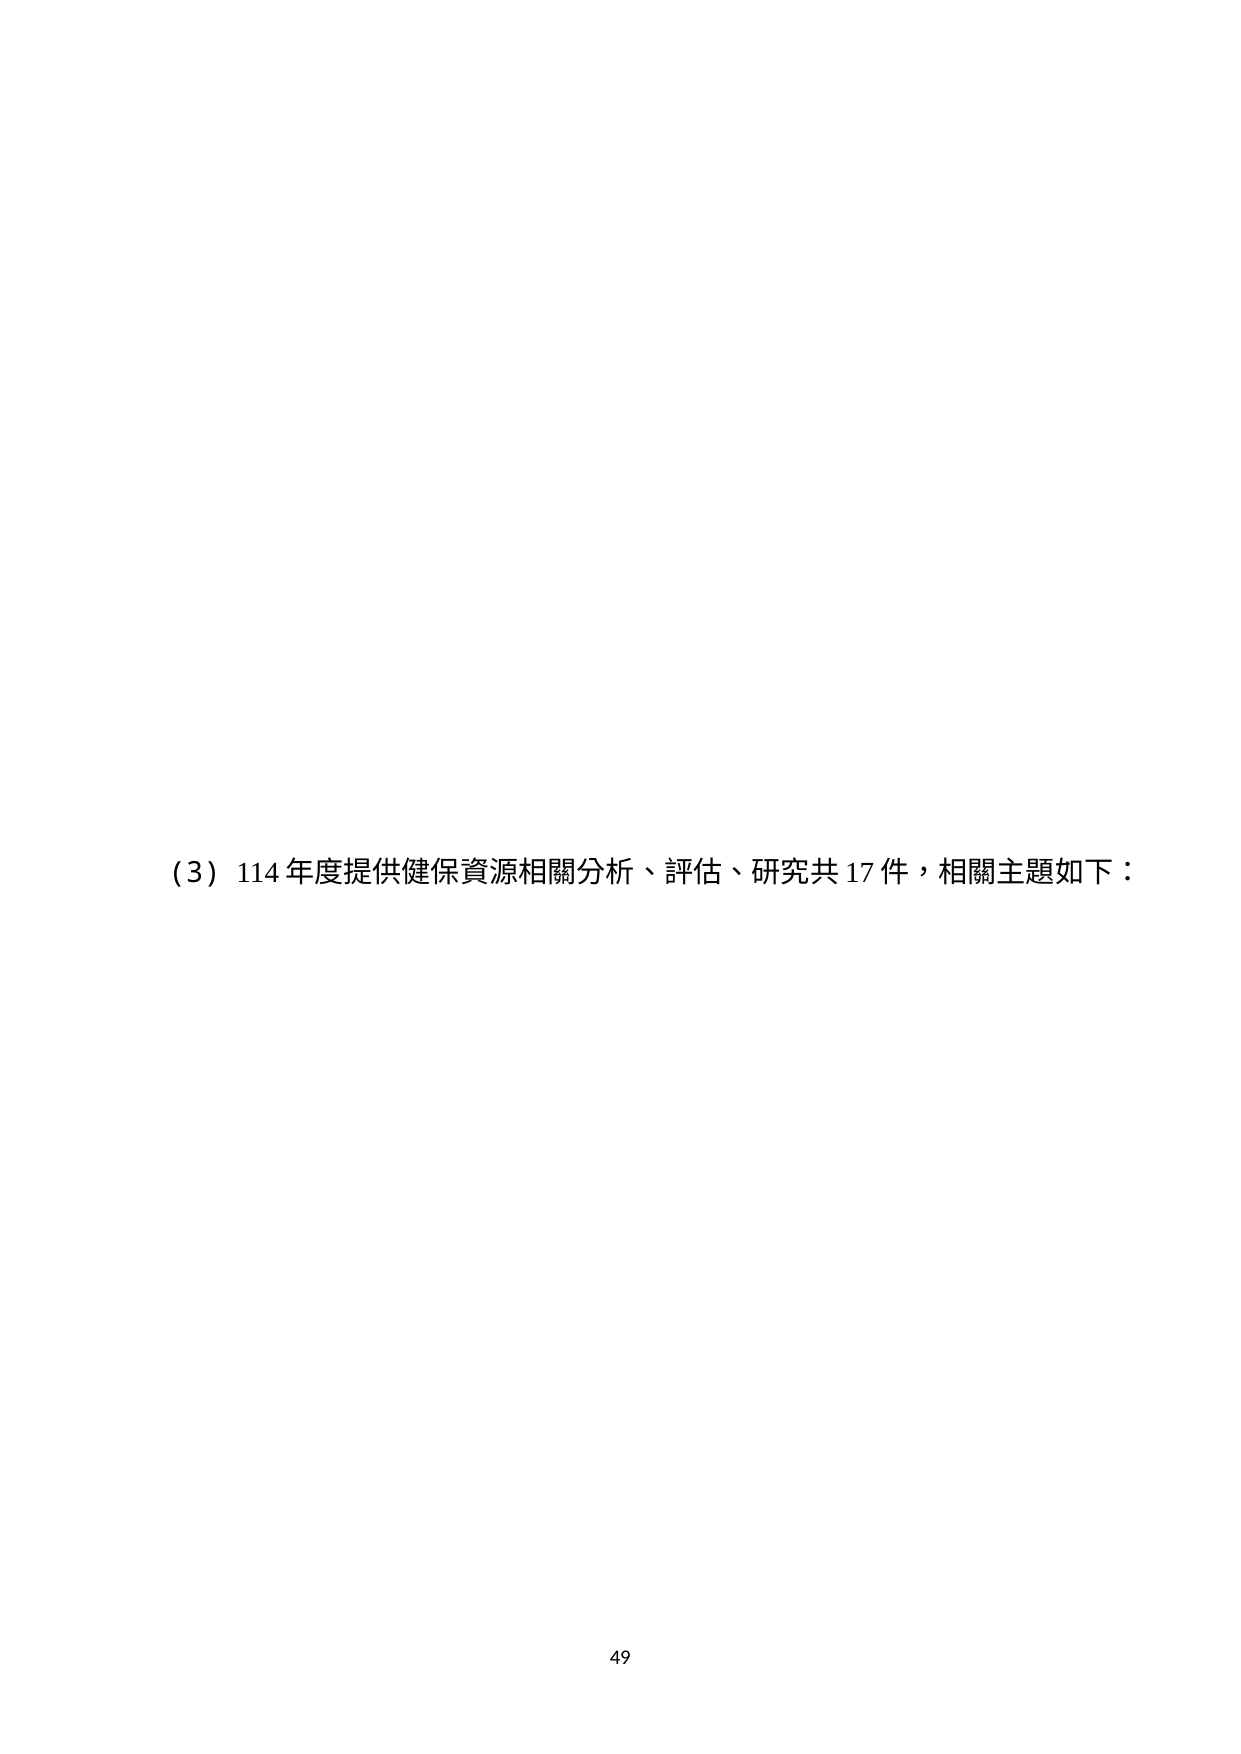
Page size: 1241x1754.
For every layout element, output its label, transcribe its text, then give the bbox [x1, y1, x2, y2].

list 114年度提供健保資源相關分析、評估、研究共17件，相關主題如下： [168, 828, 1122, 891]
